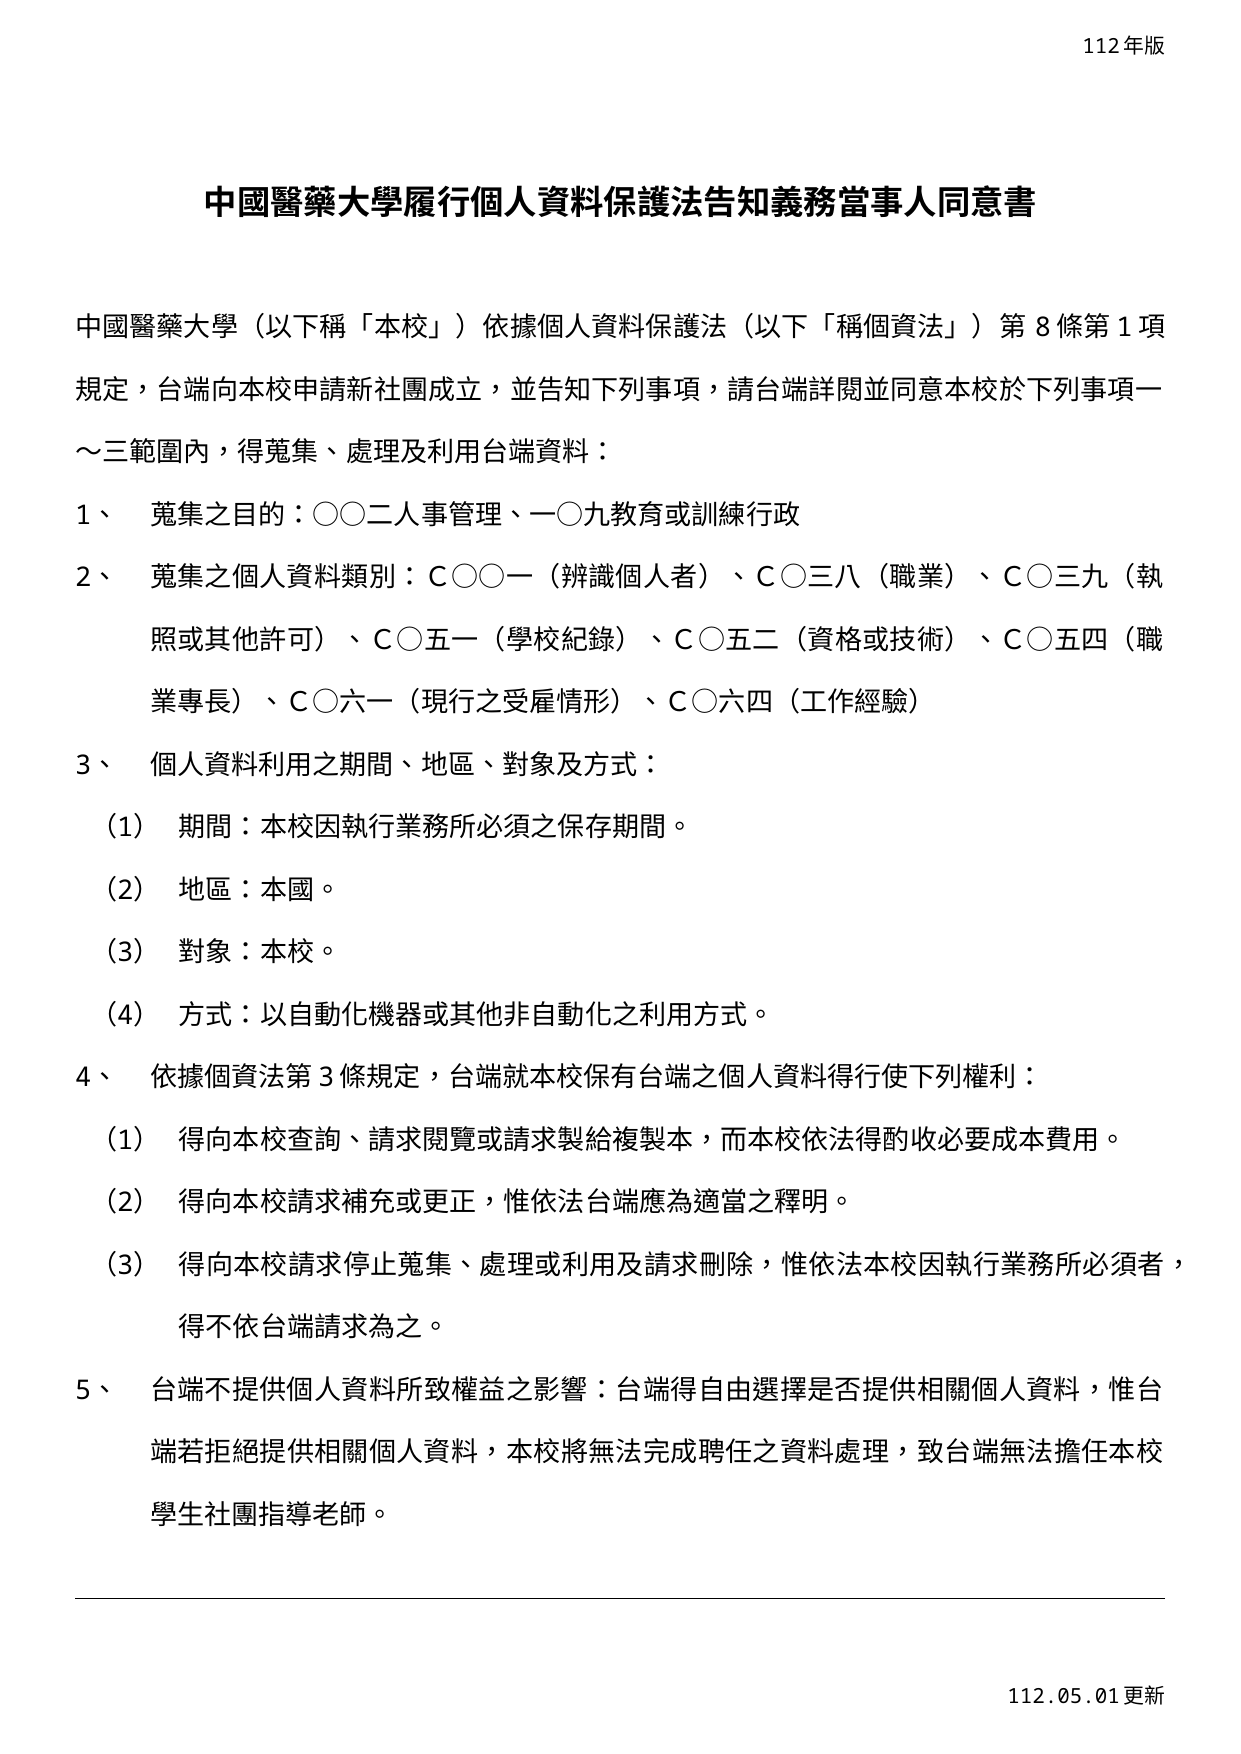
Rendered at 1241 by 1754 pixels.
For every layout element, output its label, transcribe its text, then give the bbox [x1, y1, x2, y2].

list 地區：本國。 [90, 846, 1165, 908]
text 中國醫藥大學履行個人資料保護法告知義務當事人同意書 [75, 158, 1165, 221]
list 方式：以自動化機器或其他非自動化之利用方式。 [90, 971, 1165, 1033]
list 依據個資法第3條規定，台端就本校保有台端之個人資料得行使下列權利： [75, 1033, 1165, 1096]
list 得向本校查詢、請求閱覽或請求製給複製本，而本校依法得酌收必要成本費用。 [90, 1096, 1165, 1158]
list 個人資料利用之期間、地區、對象及方式： [75, 721, 1165, 783]
list 期間：本校因執行業務所必須之保存期間。 [90, 783, 1165, 846]
list 得向本校請求補充或更正，惟依法台端應為適當之釋明。 [90, 1158, 1165, 1221]
list 蒐集之目的：○○二人事管理、一○九教育或訓練行政 [75, 471, 1165, 533]
list 蒐集之個人資料類別：Ｃ○○一（辨識個人者）、Ｃ○三八（職業）、Ｃ○三九（執照或其他許可）、Ｃ○五一（學校紀錄）、Ｃ○五二（資格或技術）、Ｃ○五四（職業專長）、Ｃ○六一（現行之受雇情形）、Ｃ○六四（工作經驗） [75, 533, 1165, 721]
list 台端不提供個人資料所致權益之影響：台端得自由選擇是否提供相關個人資料，惟台端若拒絕提供相關個人資料，本校將無法完成聘任之資料處理，致台端無法擔任本校學生社團指導老師。 [75, 1346, 1165, 1533]
list 得向本校請求停止蒐集、處理或利用及請求刪除，惟依法本校因執行業務所必須者，得不依台端請求為之。 [90, 1221, 1165, 1346]
text 中國醫藥大學（以下稱「本校」）依據個人資料保護法（以下「稱個資法」）第8條第1項規定，台端向本校申請新社團成立，並告知下列事項，請台端詳閱並同意本校於下列事項一～三範圍內，得蒐集、處理及利用台端資料： [75, 283, 1165, 471]
list 對象：本校。 [90, 908, 1165, 971]
